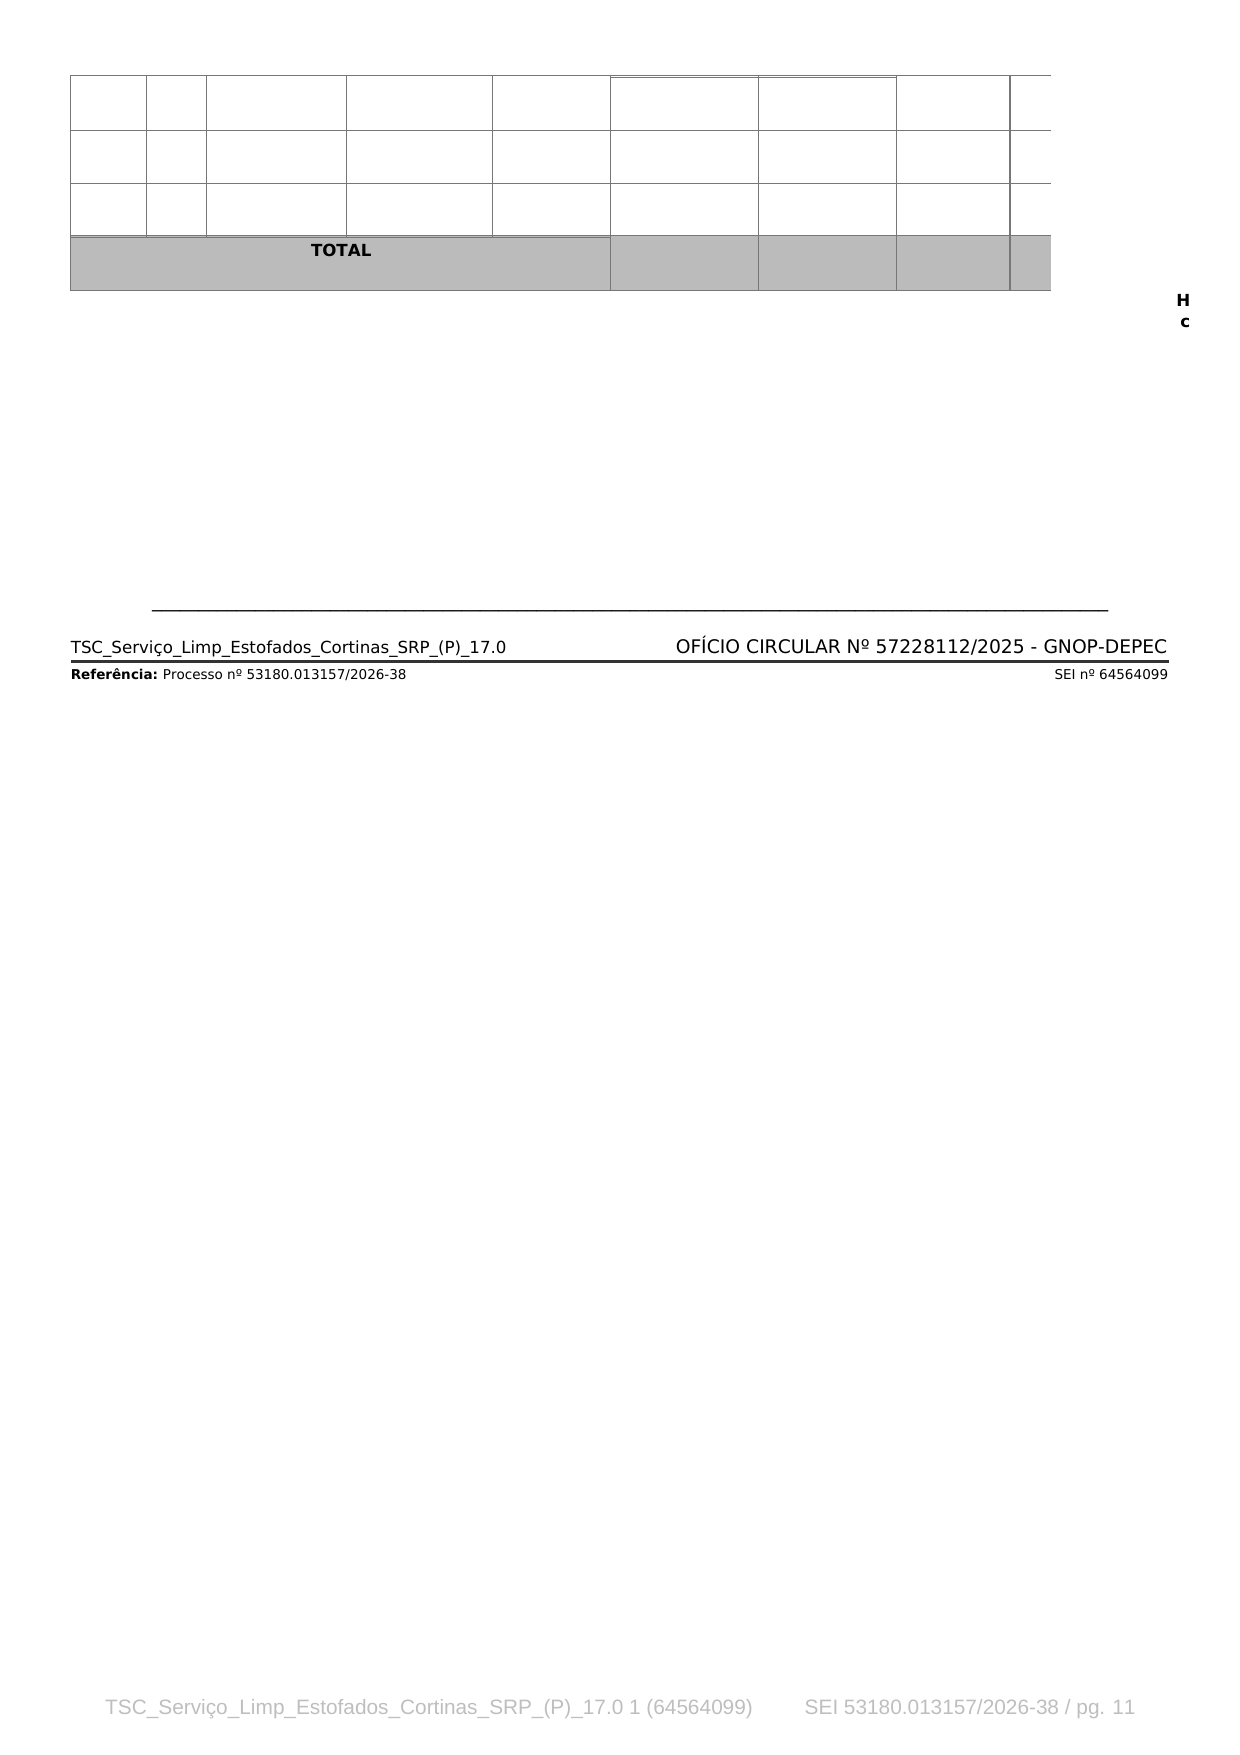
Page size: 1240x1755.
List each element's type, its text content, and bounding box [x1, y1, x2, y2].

table_cell [347, 131, 492, 182]
table_cell [759, 131, 896, 182]
table_cell [71, 76, 146, 130]
table_cell [71, 131, 146, 182]
table_cell [611, 131, 758, 182]
table_cell TOTAL [71, 238, 610, 290]
table_cell [347, 184, 492, 235]
table_cell [71, 184, 146, 235]
table_cell [493, 76, 610, 130]
table_cell [1011, 76, 1051, 130]
table_cell [493, 131, 610, 182]
table_cell [759, 78, 896, 130]
text c [71, 312, 1190, 332]
table_cell [207, 76, 346, 130]
text ______________________________________________________________________________________________________ [152, 590, 1162, 612]
table_cell [611, 236, 758, 290]
table_cell [1011, 184, 1051, 235]
table_cell [611, 184, 758, 235]
table_cell [147, 76, 206, 130]
table_cell [759, 236, 896, 290]
table_cell [759, 184, 896, 235]
table_cell [147, 184, 206, 235]
table_cell [897, 184, 1009, 235]
table_cell [493, 184, 610, 235]
text H [71, 291, 1190, 310]
table_cell [897, 236, 1009, 290]
table_cell [347, 76, 492, 130]
table_cell [897, 76, 1009, 130]
table_cell [207, 184, 346, 235]
table_cell [611, 78, 758, 130]
table_cell [207, 131, 346, 182]
text TSC_Serviço_Limp_Estofados_Cortinas_SRP_(P)_17.0 OFÍCIO CIRCULAR Nº 57228112/2025 - GNOP-DEPEC [71, 636, 1195, 658]
table_cell [147, 131, 206, 182]
table_cell [1011, 131, 1051, 182]
table_cell [897, 131, 1009, 182]
table_cell [1011, 236, 1051, 290]
text Referência: Processo nº 53180.013157/2026-38 SEI nº 64564099 [71, 667, 1195, 683]
